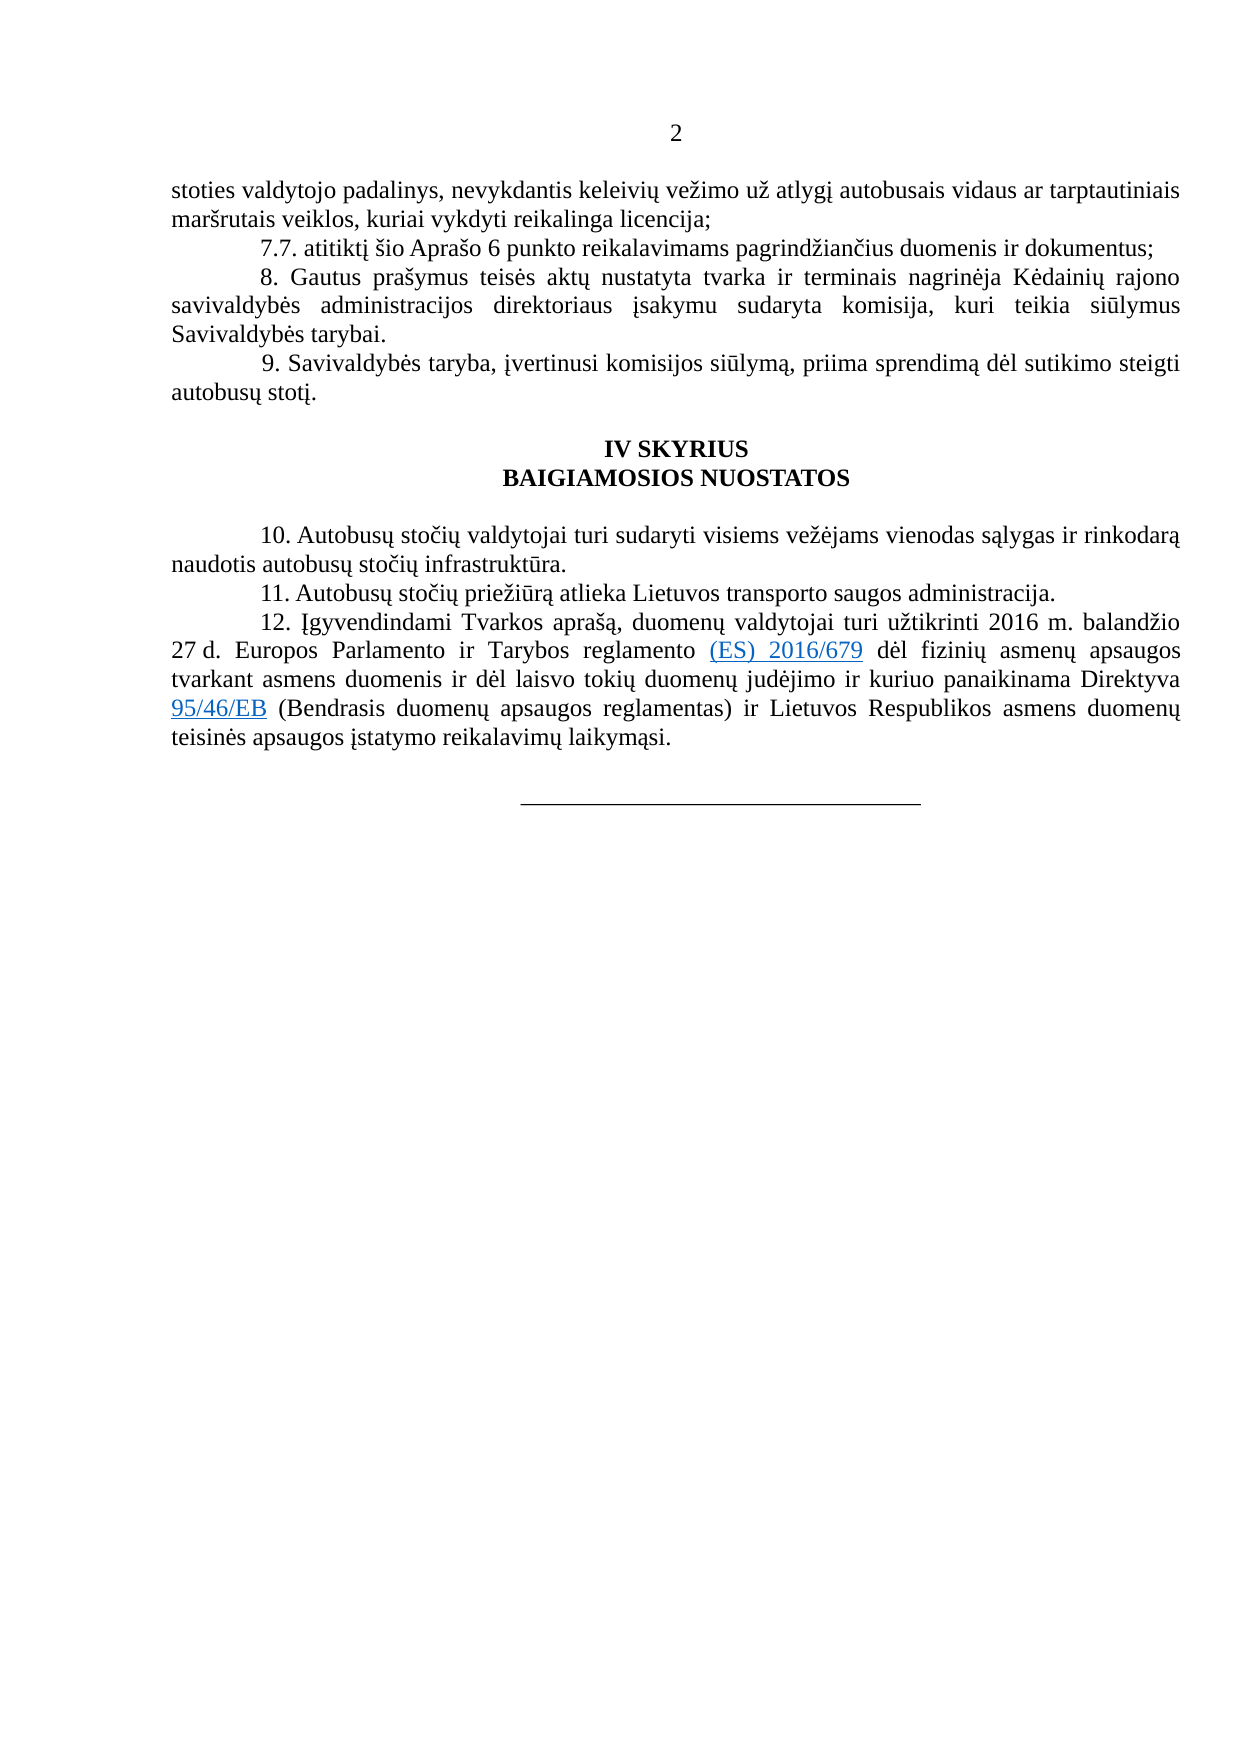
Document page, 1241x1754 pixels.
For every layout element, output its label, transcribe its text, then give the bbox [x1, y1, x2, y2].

text ________________________________ [171, 779, 1181, 808]
text 12. Įgyvendindami Tvarkos aprašą, duomenų valdytojai turi užtikrinti 2016 m. balandžio 27 d. Europos Parlamento ir Tarybos reglamento (ES) 2016/679 dėl fizinių asmenų apsaugos tvarkant asmens duomenis ir dėl laisvo tokių duomenų judėjimo ir kuriuo panaikinama Direktyva 95/46/EB (Bendrasis duomenų apsaugos reglamentas) ir Lietuvos Respublikos asmens duomenų teisinės apsaugos įstatymo reikalavimų laikymąsi. [171, 607, 1181, 751]
text BAIGIAMOSIOS NUOSTATOS [171, 463, 1181, 492]
text 9. Savivaldybės taryba, įvertinusi komisijos siūlymą, priima sprendimą dėl sutikimo steigti autobusų stotį. [171, 348, 1181, 406]
text 10. Autobusų stočių valdytojai turi sudaryti visiems vežėjams vienodas sąlygas ir rinkodarą naudotis autobusų stočių infrastruktūra. [171, 521, 1181, 578]
text 7.7. atitiktį šio Aprašo 6 punkto reikalavimams pagrindžiančius duomenis ir dokumentus; [171, 233, 1181, 262]
text 11. Autobusų stočių priežiūrą atlieka Lietuvos transporto saugos administracija. [171, 578, 1181, 607]
text IV SKYRIUS [171, 434, 1181, 463]
text stoties valdytojo padalinys, nevykdantis keleivių vežimo už atlygį autobusais vidaus ar tarptautiniais maršrutais veiklos, kuriai vykdyti reikalinga licencija; [171, 176, 1181, 233]
text 8. Gautus prašymus teisės aktų nustatyta tvarka ir terminais nagrinėja Kėdainių rajono savivaldybės administracijos direktoriaus įsakymu sudaryta komisija, kuri teikia siūlymus Savivaldybės tarybai. [171, 262, 1181, 348]
